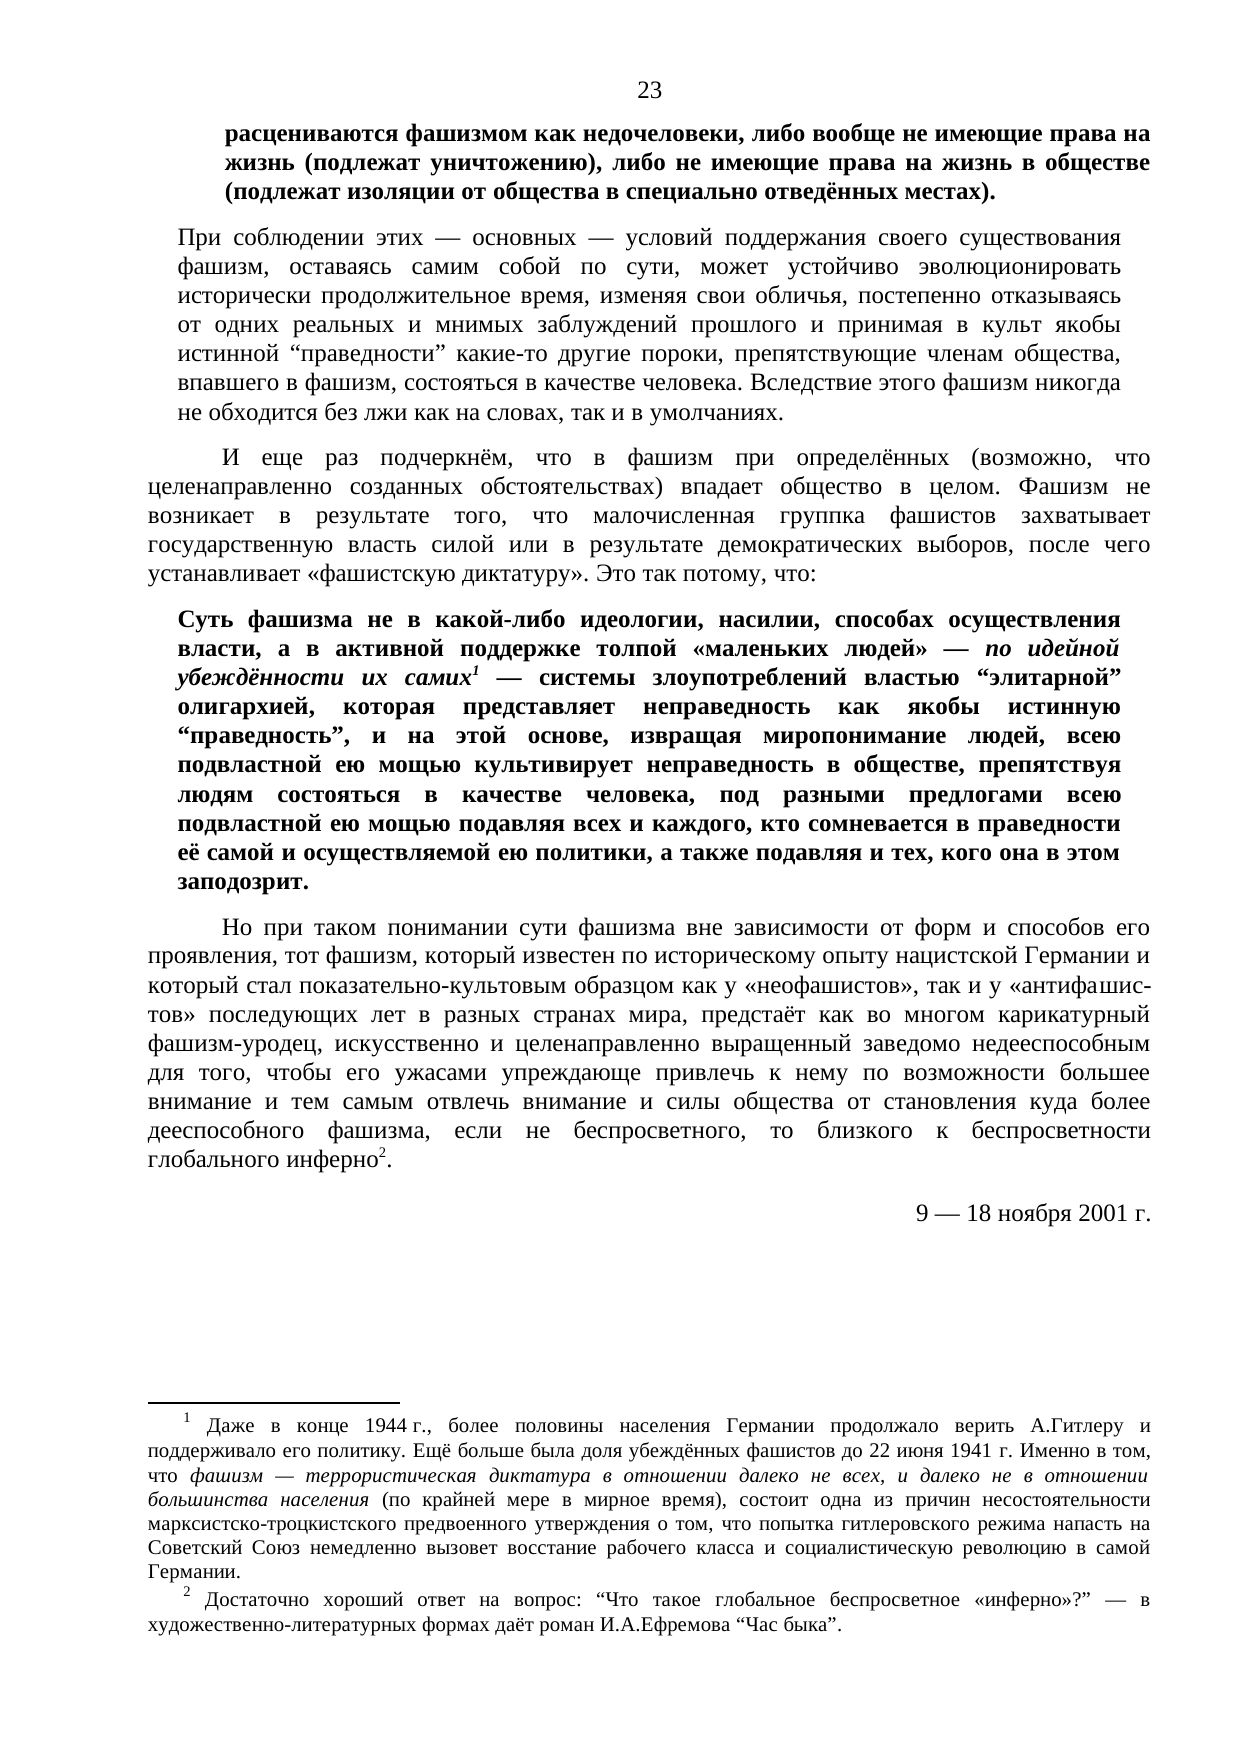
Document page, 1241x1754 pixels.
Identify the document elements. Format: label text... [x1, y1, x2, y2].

text И еще раз подчеркнём, что в фашизм при определённых (возможно, что целенаправленно созданных обстоятельствах) впадает общество в целом. Фашизм не возникает в результате того, что малочисленная группка фашистов захватывает государственную власть силой или в результате демократических выборов, после чего устанавливает «фашистскую диктатуру». Это так потому, что: [148, 442, 1152, 587]
text При соблюдении этих — основных — условий поддержания своего существования фашизм, оставаясь самим собой по сути, может устойчиво эволюционировать исторически продолжительное время, изменяя свои обличья, постепенно отказываясь от одних реальных и мнимых заблуждений прошлого и принимая в культ якобы истинной “праведности” какие-то другие пороки, препятствующие членам общества, впавшего в фашизм, состояться в качестве человека. Вследствие этого фашизм никогда не обходится без лжи как на словах, так и в умолчаниях. [177, 222, 1122, 425]
text Даже в конце 1944 г., более половины населения Германии продолжало верить А.Гитлеру и поддерживало его политику. Ещё больше была доля убеждённых фашистов до 22 июня 1941 г. Именно в том, что фашизм — террористическая диктатура в отношении далеко не всех, и далеко не в отношении большинства населения (по крайней мере в мирное время), состоит одна из причин несостоятельности марксистско-троцкистского предвоенного утверждения о том, что попытка гитлеровского режима напасть на Советский Союз немедленно вызовет восстание рабочего класса и социалистическую революцию в самой Германии. [148, 1409, 1152, 1583]
text Суть фашизма не в какой-либо идеологии, насилии, способах осуществления власти, а в активной поддержке толпой «маленьких людей» — по идейной убеждённости их самих — системы злоупотреблений властью “элитарной” олигархией, которая представляет неправедность как якобы истинную “праведность”, и на этой основе, извращая миропонимание людей, всею подвластной ею мощью культивирует неправедность в обществе, препятствуя людям состояться в качестве человека, под разными предлогами всею подвластной ею мощью подавляя всех и каждого, кто сомневается в праведности её самой и осуществляемой ею политики, а также подавляя и тех, кого она в этом заподозрит. [177, 604, 1122, 895]
text Но при таком понимании сути фашизма вне зависимости от форм и способов его проявления, тот фашизм, который известен по историческому опыту нацистской Германии и который стал показательно-культовым образцом как у «неофашистов», так и у «антифа­шис­тов» последующих лет в разных странах мира, предстаёт как во многом карикатурный фашизм-уродец, искусственно и целенаправленно выращенный заведомо недееспособным для того, чтобы его ужасами упреждающе привлечь к нему по возможности большее внимание и тем самым отвлечь внимание и силы общества от становления куда более дееспособного фашизма, если не беспросветного, то близкого к беспросветности глобального инферно. [148, 911, 1152, 1173]
text 9 — 18 ноября 2001 г. [148, 1198, 1152, 1227]
text Достаточно хороший ответ на вопрос: “Что такое глобальное беспросветное «инферно»?” — в художественно-литературных формах даёт роман И.А.Ефремова “Час быка”. [148, 1583, 1152, 1636]
list расцениваются фашизмом как недочеловеки, либо вообще не имеющие права на жизнь (подлежат уничтожению), либо не имеющие права на жизнь в обществе (подлежат изоляции от общества в специально отведённых местах). [165, 118, 1152, 205]
